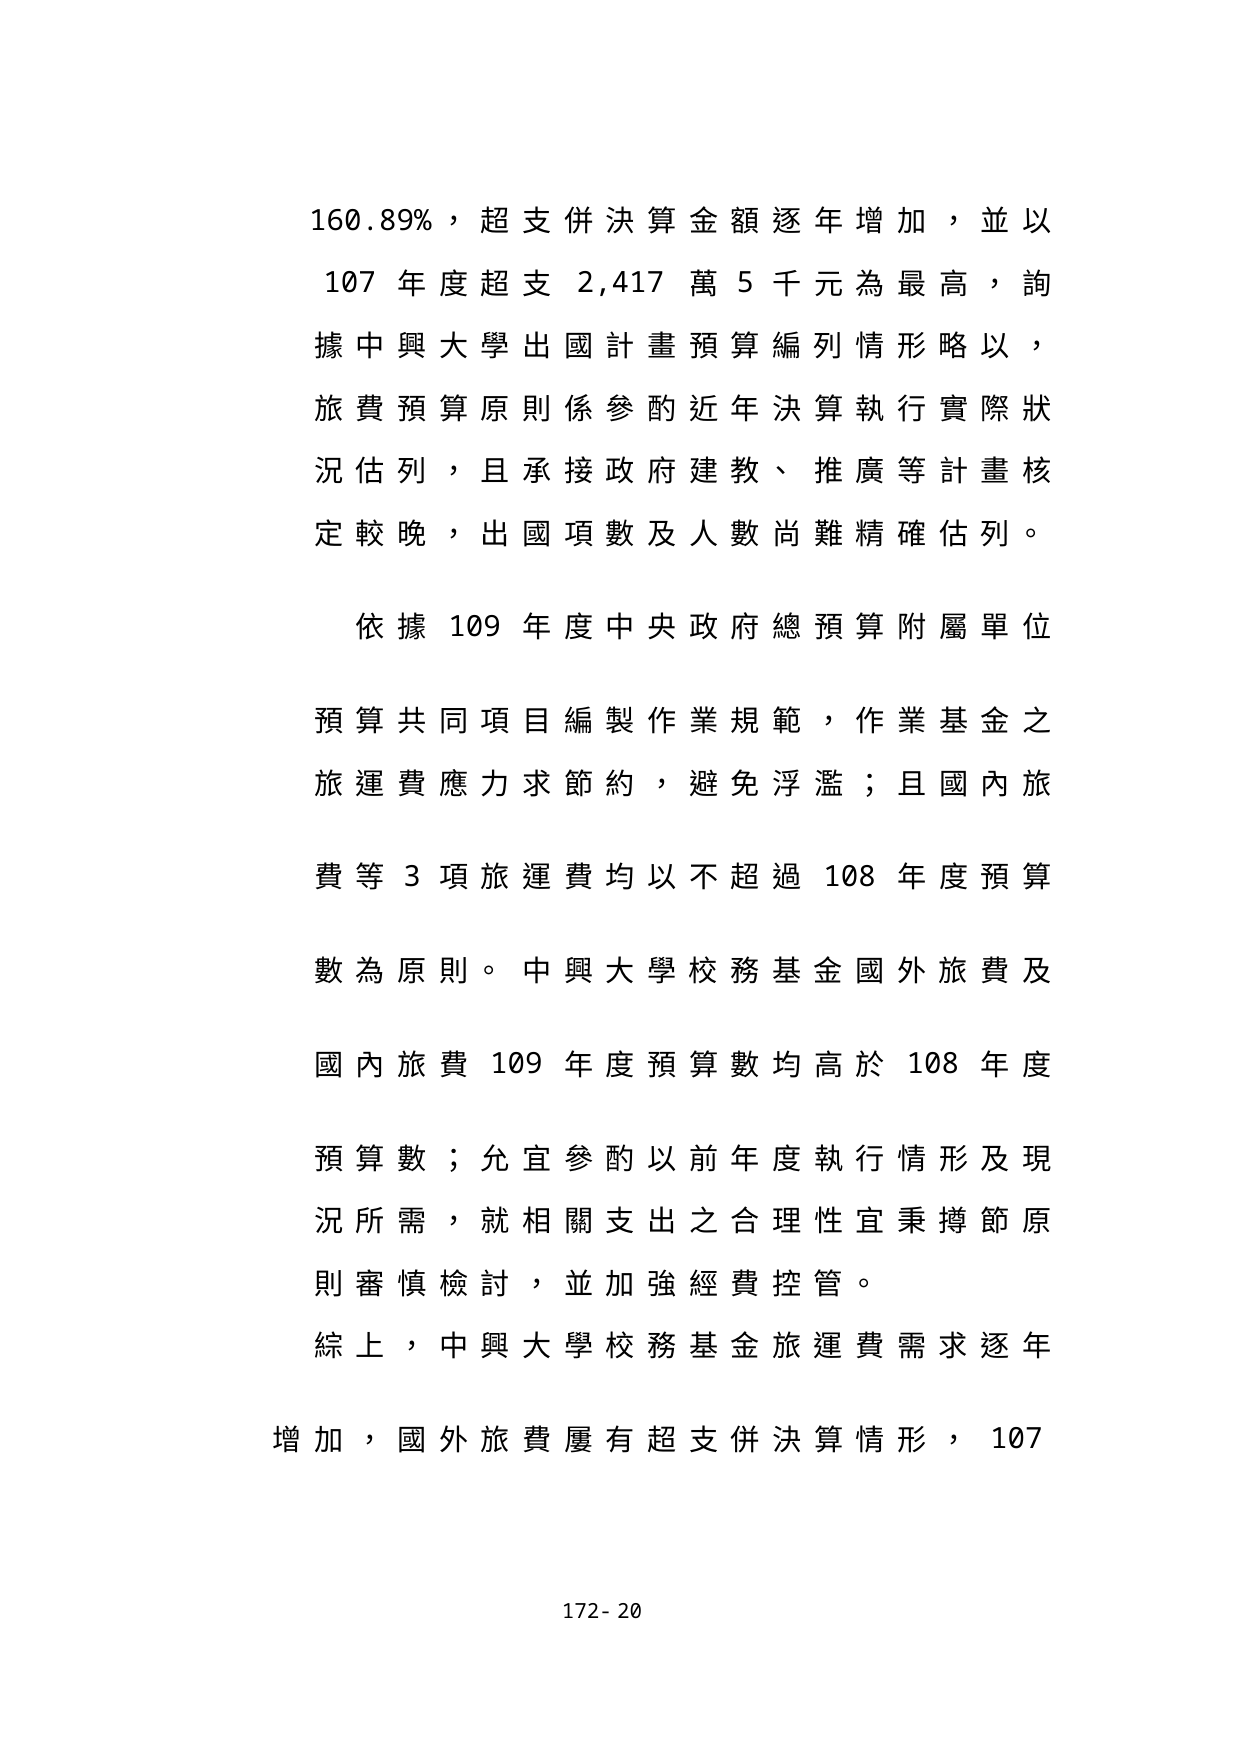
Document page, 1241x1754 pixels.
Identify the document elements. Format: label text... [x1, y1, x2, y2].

text 依據109年度中央政府總預算附屬單位預算共同項目編製作業規範，作業基金之旅運費應力求節約，避免浮濫；且國內旅費等3項旅運費均以不超過108年度預算數為原則。中興大學校務基金國外旅費及國內旅費109年度預算數均高於108年度預算數；允宜參酌以前年度執行情形及現況所需，就相關支出之合理性宜秉撙節原則審慎檢討，並加強經費控管。 [271, 552, 1058, 1302]
text 160.89%，超支併決算金額逐年增加，並以107年度超支2,417萬5千元為最高，詢據中興大學出國計畫預算編列情形略以，旅費預算原則係參酌近年決算執行實際狀況估列，且承接政府建教、推廣等計畫核定較晚，出國項數及人數尚難精確估列。 [271, 177, 1058, 552]
text 綜上，中興大學校務基金旅運費需求逐年增加，國外旅費屢有超支併決算情形，107 [242, 1302, 1058, 1490]
